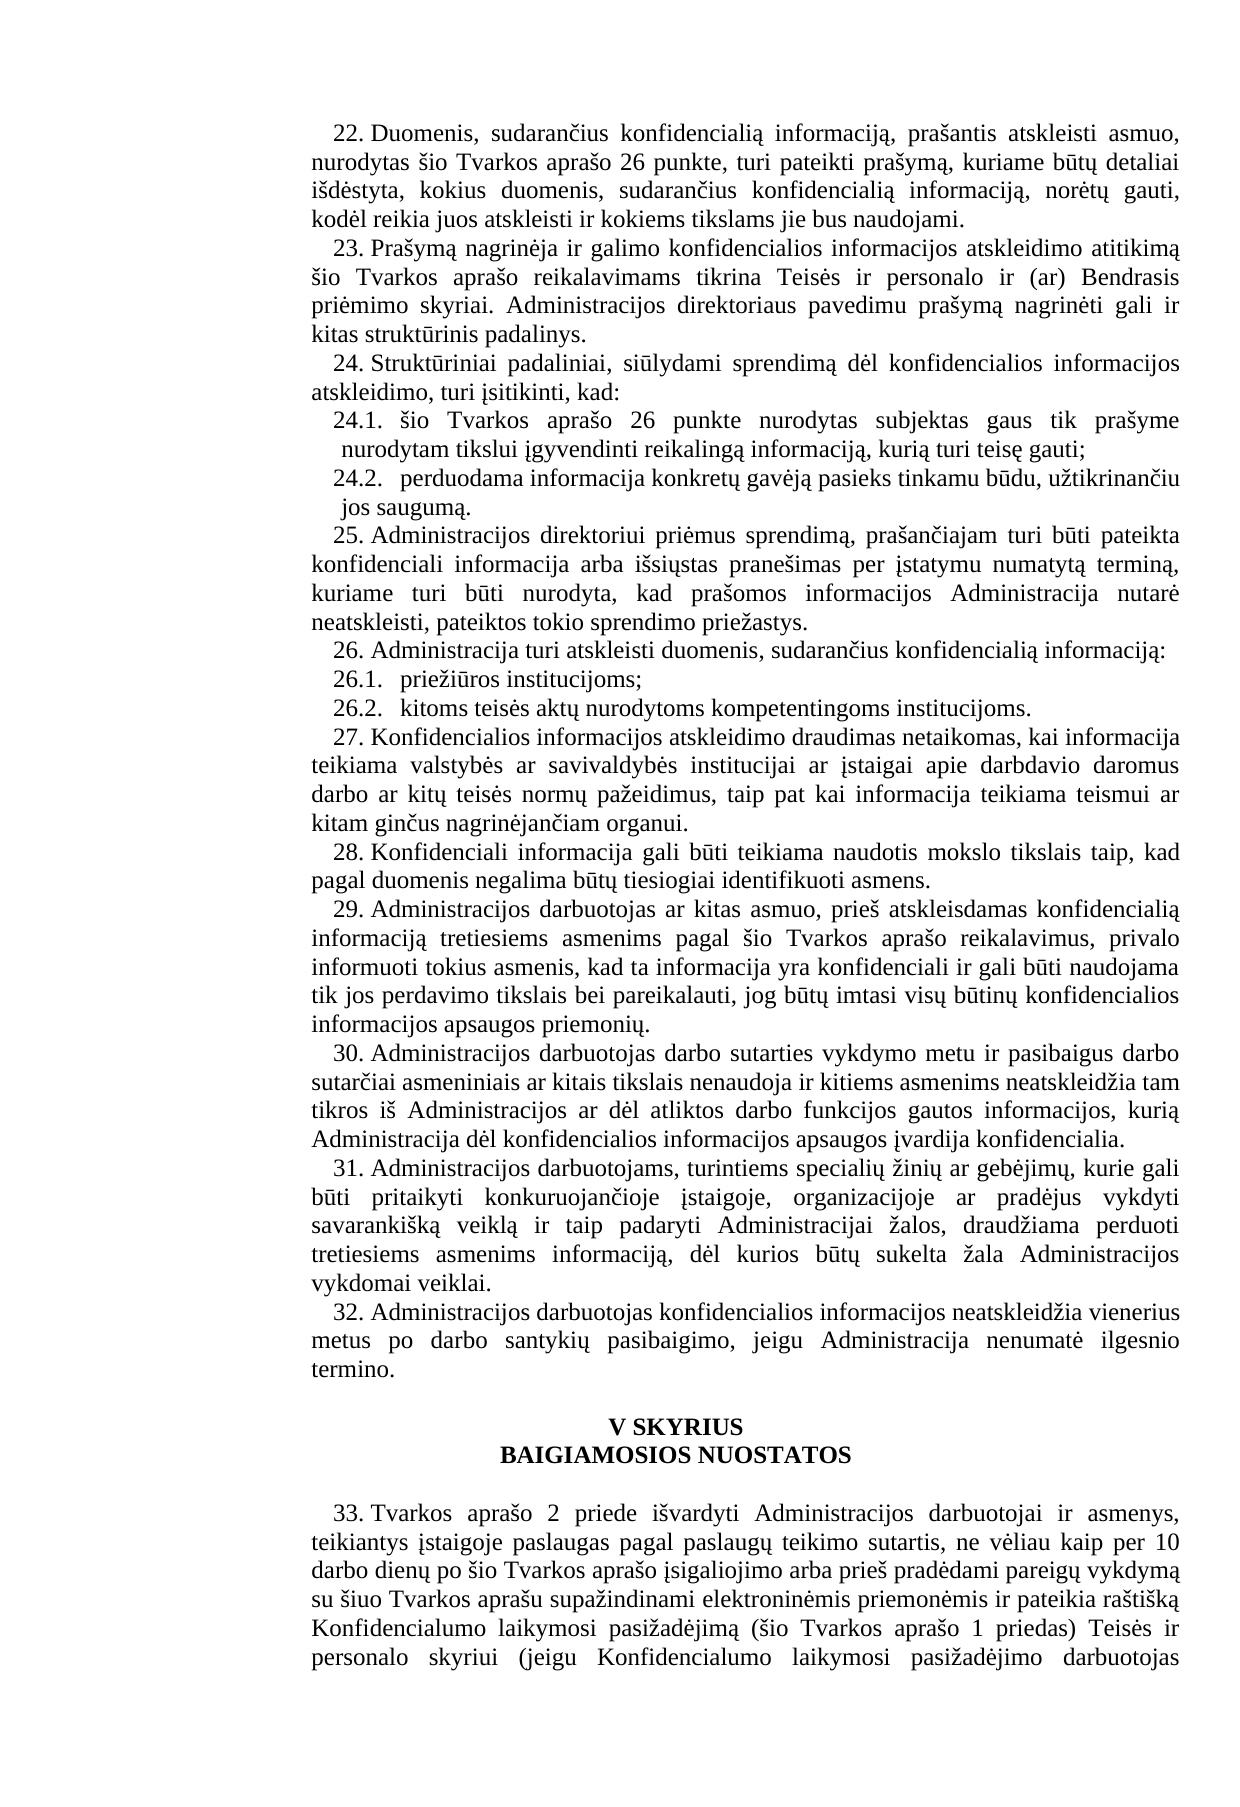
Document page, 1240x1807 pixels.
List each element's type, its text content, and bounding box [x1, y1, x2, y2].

list Prašymą nagrinėja ir galimo konfidencialios informacijos atskleidimo atitikimą šio Tvarkos aprašo reikalavimams tikrina Teisės ir personalo ir (ar) Bendrasis priėmimo skyriai. Administracijos direktoriaus pavedimu prašymą nagrinėti gali ir kitas struktūrinis padalinys. [274, 233, 1181, 348]
text V SKYRIUS [177, 1412, 1181, 1441]
text BAIGIAMOSIOS NUOSTATOS [177, 1441, 1181, 1469]
list Administracijos darbuotojas darbo sutarties vykdymo metu ir pasibaigus darbo sutarčiai asmeniniais ar kitais tikslais nenaudoja ir kitiems asmenims neatskleidžia tam tikros iš Administracijos ar dėl atliktos darbo funkcijos gautos informacijos, kurią Administracija dėl konfidencialios informacijos apsaugos įvardija konfidencialia. [274, 1038, 1181, 1153]
list Administracijos direktoriui priėmus sprendimą, prašančiajam turi būti pateikta konfidenciali informacija arba išsiųstas pranešimas per įstatymu numatytą terminą, kuriame turi būti nurodyta, kad prašomos informacijos Administracija nutarė neatskleisti, pateiktos tokio sprendimo priežastys. [274, 521, 1181, 636]
list kitoms teisės aktų nurodytoms kompetentingoms institucijoms. [274, 693, 1181, 722]
list priežiūros institucijoms; [274, 664, 1181, 693]
list Tvarkos aprašo 2 priede išvardyti Administracijos darbuotojai ir asmenys, teikiantys įstaigoje paslaugas pagal paslaugų teikimo sutartis, ne vėliau kaip per 10 darbo dienų po šio Tvarkos aprašo įsigaliojimo arba prieš pradėdami pareigų vykdymą su šiuo Tvarkos aprašu supažindinami elektroninėmis priemonėmis ir pateikia raštišką Konfidencialumo laikymosi pasižadėjimą (šio Tvarkos aprašo 1 priedas) Teisės ir personalo skyriui (jeigu Konfidencialumo laikymosi pasižadėjimo darbuotojas [274, 1498, 1181, 1671]
list šio Tvarkos aprašo 26 punkte nurodytas subjektas gaus tik prašyme nurodytam tikslui įgyvendinti reikalingą informaciją, kurią turi teisę gauti; [274, 406, 1181, 463]
list Administracijos darbuotojams, turintiems specialių žinių ar gebėjimų, kurie gali būti pritaikyti konkuruojančioje įstaigoje, organizacijoje ar pradėjus vykdyti savarankišką veiklą ir taip padaryti Administracijai žalos, draudžiama perduoti tretiesiems asmenims informaciją, dėl kurios būtų sukelta žala Administracijos vykdomai veiklai. [274, 1153, 1181, 1297]
list Administracijos darbuotojas ar kitas asmuo, prieš atskleisdamas konfidencialią informaciją tretiesiems asmenims pagal šio Tvarkos aprašo reikalavimus, privalo informuoti tokius asmenis, kad ta informacija yra konfidenciali ir gali būti naudojama tik jos perdavimo tikslais bei pareikalauti, jog būtų imtasi visų būtinų konfidencialios informacijos apsaugos priemonių. [274, 894, 1181, 1038]
list Konfidencialios informacijos atskleidimo draudimas netaikomas, kai informacija teikiama valstybės ar savivaldybės institucijai ar įstaigai apie darbdavio daromus darbo ar kitų teisės normų pažeidimus, taip pat kai informacija teikiama teismui ar kitam ginčus nagrinėjančiam organui. [274, 722, 1181, 837]
list Administracija turi atskleisti duomenis, sudarančius konfidencialią informaciją: [274, 636, 1181, 664]
list Struktūriniai padaliniai, siūlydami sprendimą dėl konfidencialios informacijos atskleidimo, turi įsitikinti, kad: [274, 348, 1181, 406]
list Duomenis, sudarančius konfidencialią informaciją, prašantis atskleisti asmuo, nurodytas šio Tvarkos aprašo 26 punkte, turi pateikti prašymą, kuriame būtų detaliai išdėstyta, kokius duomenis, sudarančius konfidencialią informaciją, norėtų gauti, kodėl reikia juos atskleisti ir kokiems tikslams jie bus naudojami. [274, 118, 1181, 233]
list perduodama informacija konkretų gavėją pasieks tinkamu būdu, užtikrinančiu jos saugumą. [274, 463, 1181, 521]
list Administracijos darbuotojas konfidencialios informacijos neatskleidžia vienerius metus po darbo santykių pasibaigimo, jeigu Administracija nenumatė ilgesnio termino. [274, 1297, 1181, 1383]
list Konfidenciali informacija gali būti teikiama naudotis mokslo tikslais taip, kad pagal duomenis negalima būtų tiesiogiai identifikuoti asmens. [274, 837, 1181, 894]
